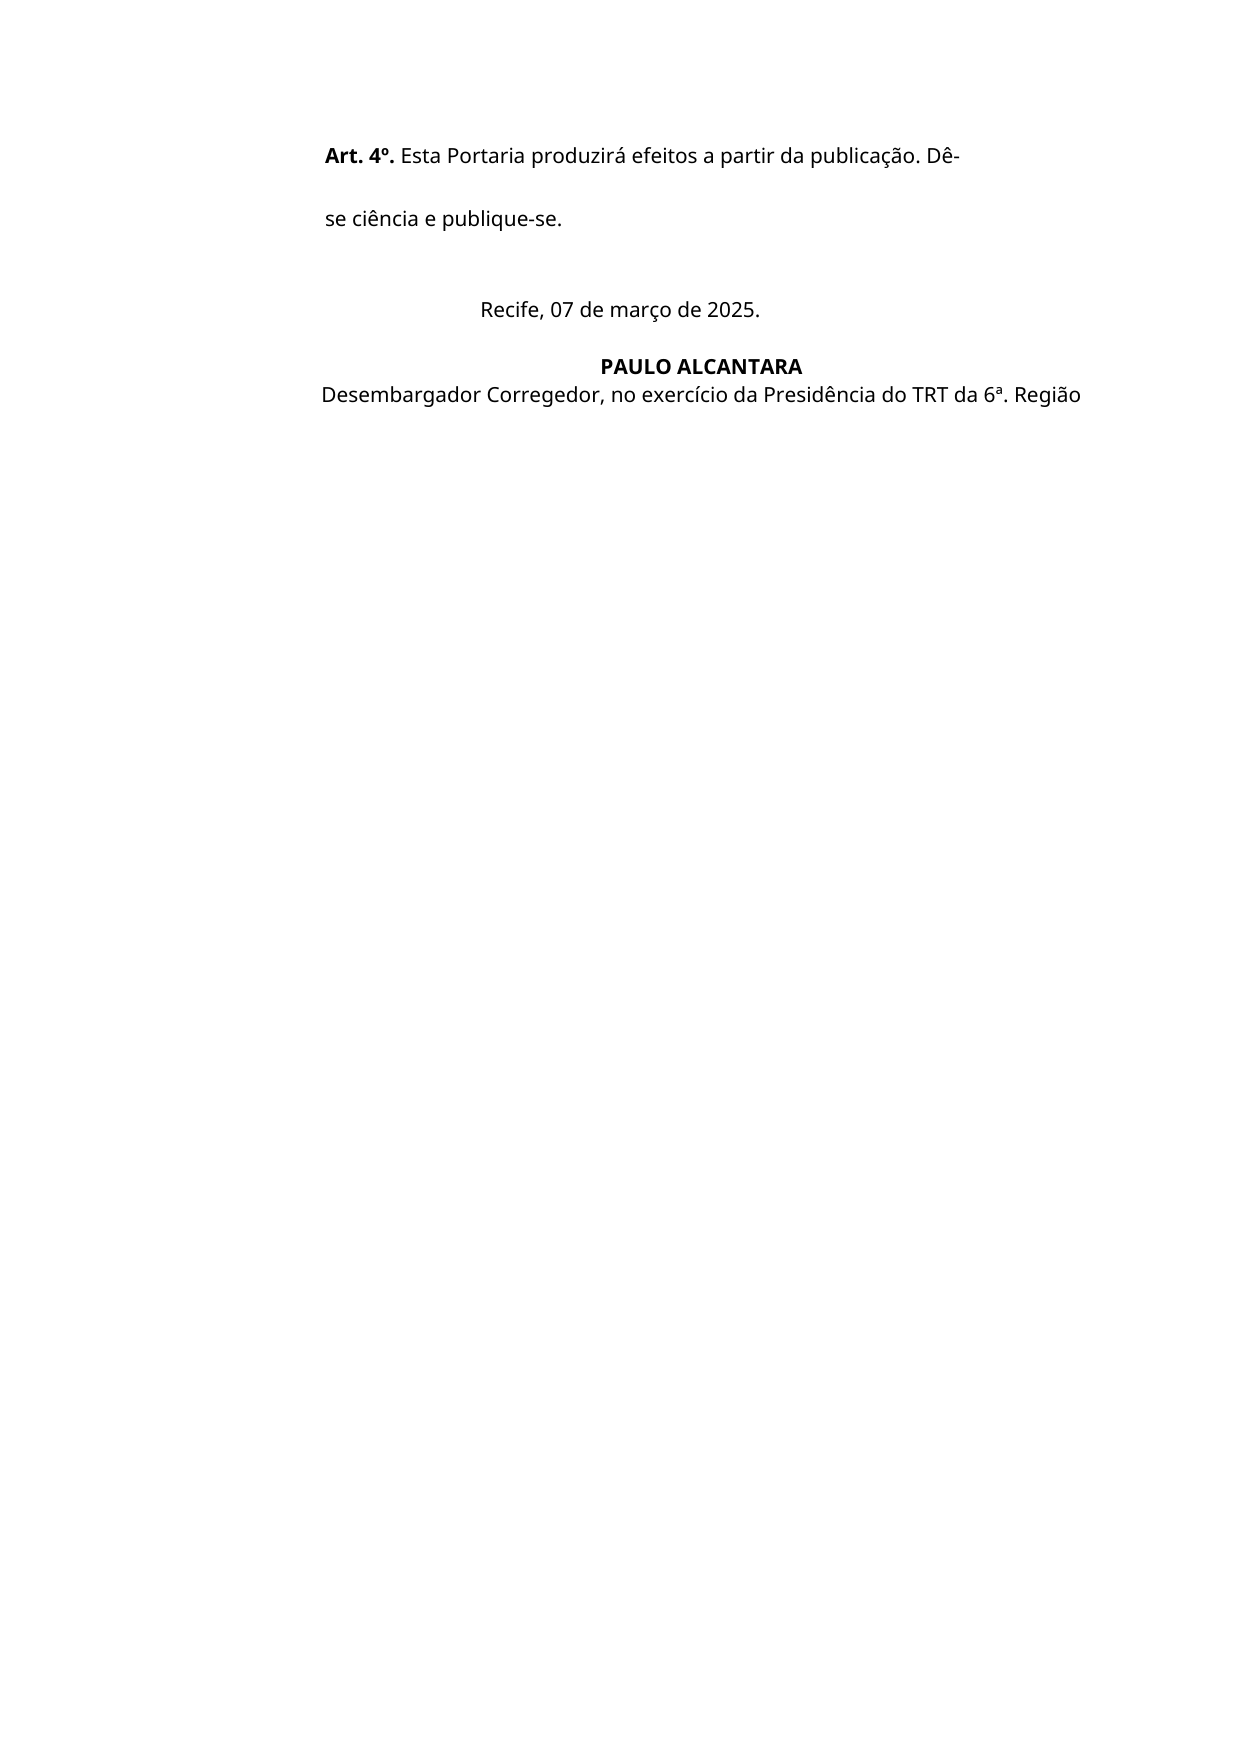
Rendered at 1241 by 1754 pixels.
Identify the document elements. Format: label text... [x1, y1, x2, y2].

text Recife, 07 de março de 2025. [192, 295, 1049, 324]
text PAULO ALCANTARA Desembargador Corregedor, no exercício da Presidência do TRT da 6ª. Região [162, 352, 1240, 409]
text Art. 4º. Esta Portaria produzirá efeitos a partir da publicação. Dê-se ciência e publique-se. [325, 142, 976, 233]
